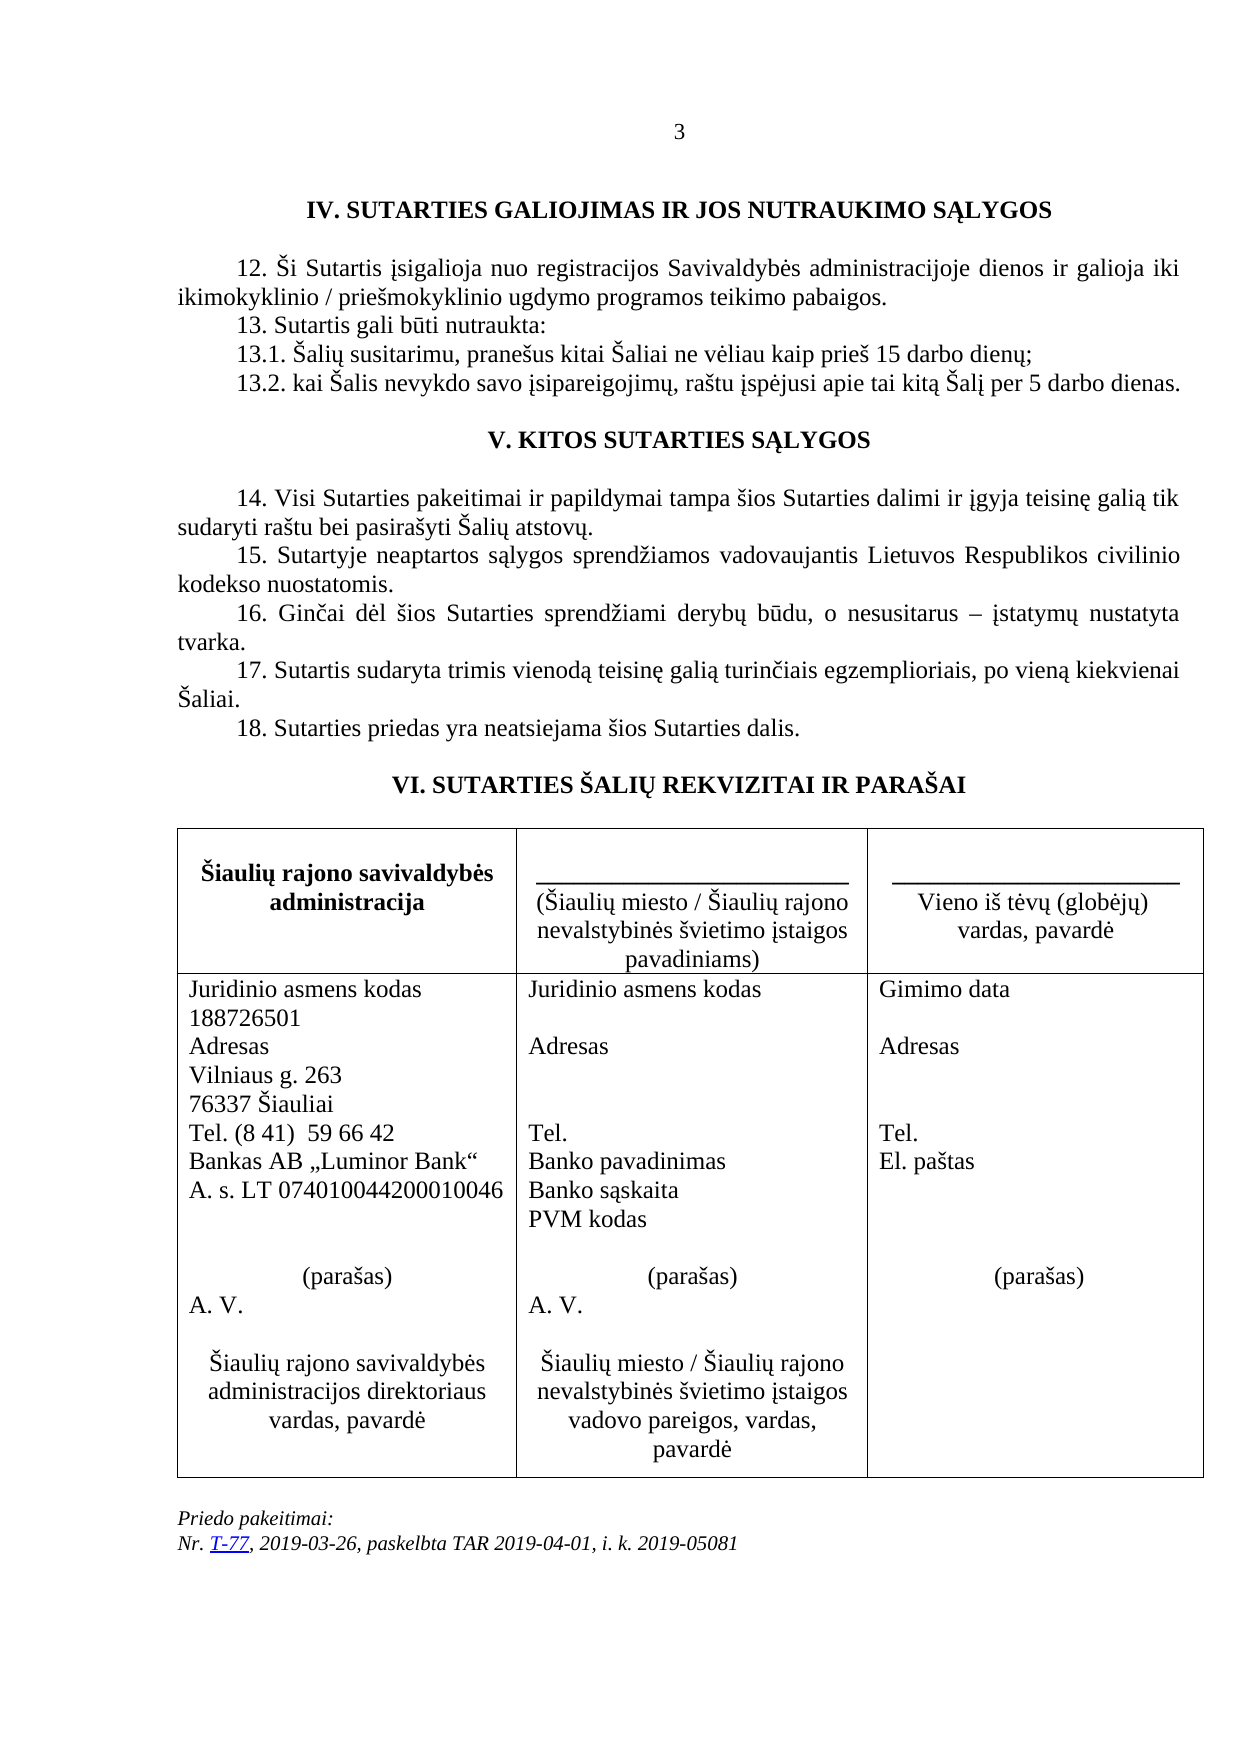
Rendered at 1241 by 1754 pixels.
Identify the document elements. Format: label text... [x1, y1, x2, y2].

table_cell A. V. [178, 1290, 516, 1348]
table_cell [868, 1348, 1203, 1477]
text 14. Visi Sutarties pakeitimai ir papildymai tampa šios Sutarties dalimi ir įgyja teisinę galią tik sudaryti raštu bei pasirašyti Šalių atstovų. [177, 483, 1181, 541]
table_cell [868, 1290, 1203, 1348]
text 13.2. kai Šalis nevykdo savo įsipareigojimų, raštu įspėjusi apie tai kitą Šalį per 5 darbo dienas. [177, 368, 1181, 397]
text Nr. T-77, 2019-03-26, paskelbta TAR 2019-04-01, i. k. 2019-05081 [177, 1530, 1181, 1554]
text 17. Sutartis sudaryta trimis vienodą teisinę galią turinčiais egzemplioriais, po vieną kiekvienai Šaliai. [177, 656, 1181, 713]
table_cell (parašas) [178, 1233, 516, 1290]
table_cell Gimimo data [868, 974, 1203, 1031]
text V. KITOS SUTARTIES SĄLYGOS [177, 426, 1181, 454]
table_cell Banko sąskaita [517, 1175, 867, 1204]
text 16. Ginčai dėl šios Sutarties sprendžiami derybų būdu, o nesusitarus – įstatymų nustatyta tvarka. [177, 598, 1181, 656]
table_cell Tel. [868, 1118, 1203, 1146]
table_cell Adresas [868, 1031, 1203, 1118]
table_cell Šiaulių rajono savivaldybės administracijos direktoriaus vardas, pavardė [178, 1348, 516, 1477]
text 15. Sutartyje neaptartos sąlygos sprendžiamos vadovaujantis Lietuvos Respublikos civilinio kodekso nuostatomis. [177, 541, 1181, 598]
table_cell A. V. [517, 1290, 867, 1348]
table_cell El. paštas [868, 1146, 1203, 1175]
table_cell Adresas Vilniaus g. 263 76337 Šiauliai [178, 1031, 516, 1118]
table_cell Juridinio asmens kodas [517, 974, 867, 1031]
table_cell (parašas) [517, 1233, 867, 1290]
table_cell Bankas AB „Luminor Bank“ [178, 1146, 516, 1175]
table_header _______________________ Vieno iš tėvų (globėjų) vardas, pavardė [868, 829, 1203, 973]
table_cell Tel. (8 41) 59 66 42 [178, 1118, 516, 1146]
table_cell [868, 1204, 1203, 1233]
table_cell Banko pavadinimas [517, 1146, 867, 1175]
table_cell PVM kodas [517, 1204, 867, 1233]
table_header Šiaulių rajono savivaldybės administracija [178, 829, 516, 973]
table_cell [868, 1175, 1203, 1204]
text 18. Sutarties priedas yra neatsiejama šios Sutarties dalis. [177, 713, 1181, 742]
table_cell Šiaulių miesto / Šiaulių rajono nevalstybinės švietimo įstaigos vadovo pareigos, vardas, pavardė [517, 1348, 867, 1477]
table_cell A. s. LT 074010044200010046 [178, 1175, 516, 1204]
table_cell [178, 1204, 516, 1233]
table_cell Adresas [517, 1031, 867, 1118]
table_cell (parašas) [868, 1233, 1203, 1290]
text VI. SUTARTIES ŠALIŲ REKVIZITAI IR PARAŠAI [177, 771, 1181, 799]
text 13.1. Šalių susitarimu, pranešus kitai Šaliai ne vėliau kaip prieš 15 darbo dienų; [177, 339, 1181, 368]
text 13. Sutartis gali būti nutraukta: [177, 311, 1181, 339]
table_cell Juridinio asmens kodas 188726501 [178, 974, 516, 1031]
table_cell Tel. [517, 1118, 867, 1146]
text IV. SUTARTIES GALIOJIMAS IR JOS NUTRAUKIMO SĄLYGOS [177, 196, 1181, 224]
table_header _________________________ (Šiaulių miesto / Šiaulių rajono nevalstybinės švietimo įstaigos pavadiniams) [517, 829, 867, 973]
text 12. Ši Sutartis įsigalioja nuo registracijos Savivaldybės administracijoje dienos ir galioja iki ikimokyklinio / priešmokyklinio ugdymo programos teikimo pabaigos. [177, 253, 1181, 311]
text Priedo pakeitimai: [177, 1506, 1181, 1530]
